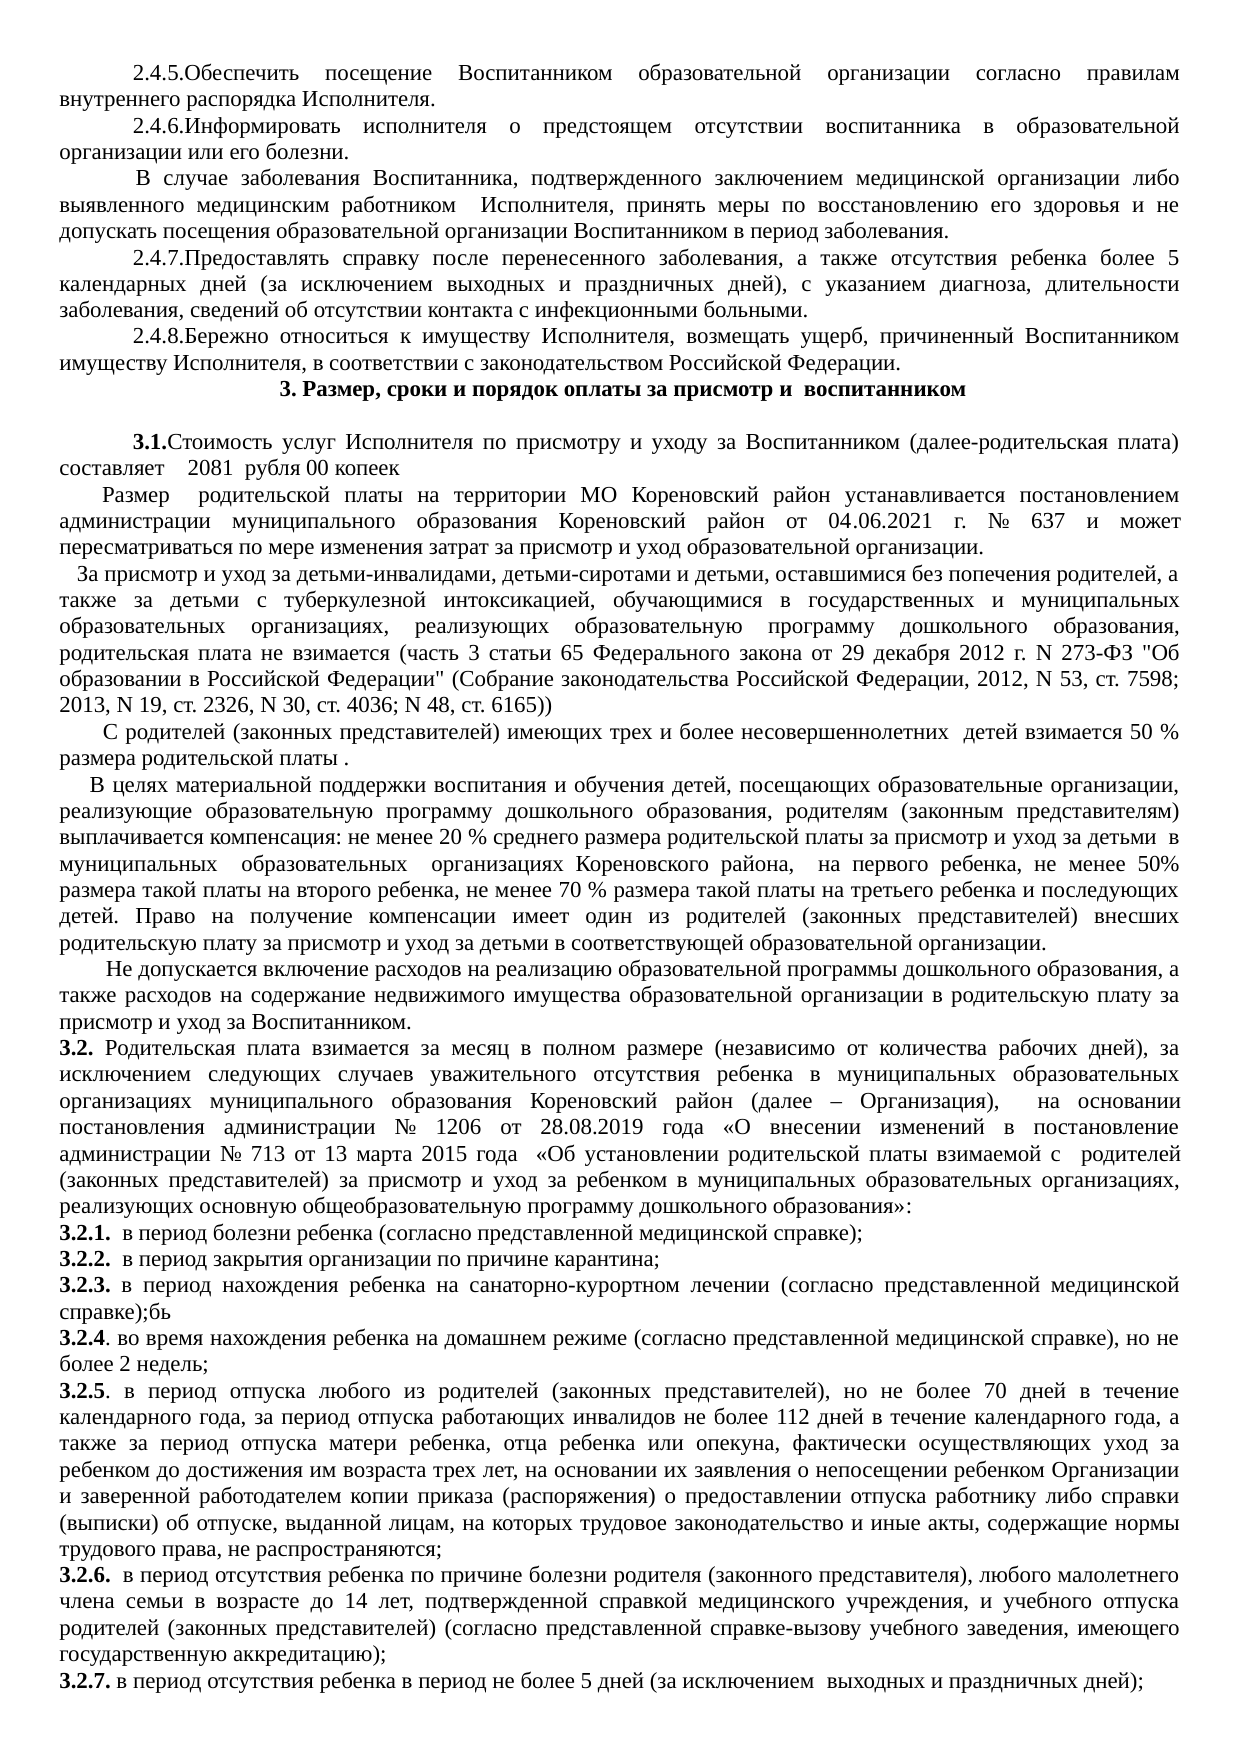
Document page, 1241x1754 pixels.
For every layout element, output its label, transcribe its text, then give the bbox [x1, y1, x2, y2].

text 3.2.5. в период отпуска любого из родителей (законных представителей), но не более 70 дней в течение календарного года, за период отпуска работающих инвалидов не более 112 дней в течение календарного года, а также за период отпуска матери ребенка, отца ребенка или опекуна, фактически осуществляющих уход за ребенком до достижения им возраста трех лет, на основании их заявления о непосещении ребенком Организации и заверенной работодателем копии приказа (распоряжения) о предоставлении отпуска работнику либо справки (выписки) об отпуске, выданной лицам, на которых трудовое законодательство и иные акты, содержащие нормы трудового права, не распространяются; [59, 1377, 1181, 1561]
text В целях материальной поддержки воспитания и обучения детей, посещающих образовательные организации, реализующие образовательную программу дошкольного образования, родителям (законным представителям) выплачивается компенсация: не менее 20 % среднего размера родительской платы за присмотр и уход за детьми в муниципальных образовательных организациях Кореновского района, на первого ребенка, не менее 50% размера такой платы на второго ребенка, не менее 70 % размера такой платы на третьего ребенка и последующих детей. Право на получение компенсации имеет один из родителей (законных представителей) внесших родительскую плату за присмотр и уход за детьми в соответствующей образовательной организации. [59, 771, 1181, 955]
text За присмотр и уход за детьми-инвалидами, детьми-сиротами и детьми, оставшимися без попечения родителей, а также за детьми с туберкулезной интоксикацией, обучающимися в государственных и муниципальных образовательных организациях, реализующих образовательную программу дошкольного образования, родительская плата не взимается (часть 3 статьи 65 Федерального закона от 29 декабря 2012 г. N 273-ФЗ "Об образовании в Российской Федерации" (Собрание законодательства Российской Федерации, 2012, N 53, ст. 7598; 2013, N 19, ст. 2326, N 30, ст. 4036; N 48, ст. 6165)) [59, 560, 1181, 718]
text 3.2.1. в период болезни ребенка (согласно представленной медицинской справке); [59, 1219, 1181, 1245]
text 3.2.6. в период отсутствия ребенка по причине болезни родителя (законного представителя), любого малолетнего члена семьи в возрасте до 14 лет, подтвержденной справкой медицинского учреждения, и учебного отпуска родителей (законных представителей) (согласно представленной справке-вызову учебного заведения, имеющего государственную аккредитацию); [59, 1561, 1181, 1667]
text 3. Размер, сроки и порядок оплаты за присмотр и воспитанником [59, 375, 1181, 402]
text В случае заболевания Воспитанника, подтвержденного заключением медицинской организации либо выявленного медицинским работником Исполнителя, принять меры по восстановлению его здоровья и не допускать посещения образовательной организации Воспитанником в период заболевания. [59, 164, 1181, 243]
text 3.2.7. в период отсутствия ребенка в период не более 5 дней (за исключением выходных и праздничных дней); [59, 1667, 1181, 1693]
text 2.4.7.Предоставлять справку после перенесенного заболевания, а также отсутствия ребенка более 5 календарных дней (за исключением выходных и праздничных дней), с указанием диагноза, длительности заболевания, сведений об отсутствии контакта с инфекционными больными. [59, 243, 1181, 323]
text 3.2. Родительская плата взимается за месяц в полном размере (независимо от количества рабочих дней), за исключением следующих случаев уважительного отсутствия ребенка в муниципальных образовательных организациях муниципального образования Кореновский район (далее – Организация), на основании постановления администрации № 1206 от 28.08.2019 года «О внесении изменений в постановление администрации № 713 от 13 марта 2015 года «Об установлении родительской платы взимаемой с родителей (законных представителей) за присмотр и уход за ребенком в муниципальных образовательных организациях, реализующих основную общеобразовательную программу дошкольного образования»: [59, 1034, 1181, 1219]
text 2.4.6.Информировать исполнителя о предстоящем отсутствии воспитанника в образовательной организации или его болезни. [59, 112, 1181, 164]
text Размер родительской платы на территории МО Кореновский район устанавливается постановлением администрации муниципального образования Кореновский район от 04.06.2021 г. № 637 и может пересматриваться по мере изменения затрат за присмотр и уход образовательной организации. [59, 481, 1181, 560]
text 3.2.2. в период закрытия организации по причине карантина; [59, 1245, 1181, 1271]
text 2.4.5.Обеспечить посещение Воспитанником образовательной организации согласно правилам внутреннего распорядка Исполнителя. [59, 59, 1181, 112]
text 2.4.8.Бережно относиться к имуществу Исполнителя, возмещать ущерб, причиненный Воспитанником имуществу Исполнителя, в соответствии с законодательством Российской Федерации. [59, 323, 1181, 375]
text Не допускается включение расходов на реализацию образовательной программы дошкольного образования, а также расходов на содержание недвижимого имущества образовательной организации в родительскую плату за присмотр и уход за Воспитанником. [59, 955, 1181, 1034]
text С родителей (законных представителей) имеющих трех и более несовершеннолетних детей взимается 50 % размера родительской платы . [59, 718, 1181, 771]
text 3.2.3. в период нахождения ребенка на санаторно-курортном лечении (согласно представленной медицинской справке);бь [59, 1271, 1181, 1324]
text 3.1.Стоимость услуг Исполнителя по присмотру и уходу за Воспитанником (далее-родительская плата) составляет 2081 рубля 00 копеек [59, 428, 1181, 481]
text 3.2.4. во время нахождения ребенка на домашнем режиме (согласно представленной медицинской справке), но не более 2 недель; [59, 1324, 1181, 1377]
